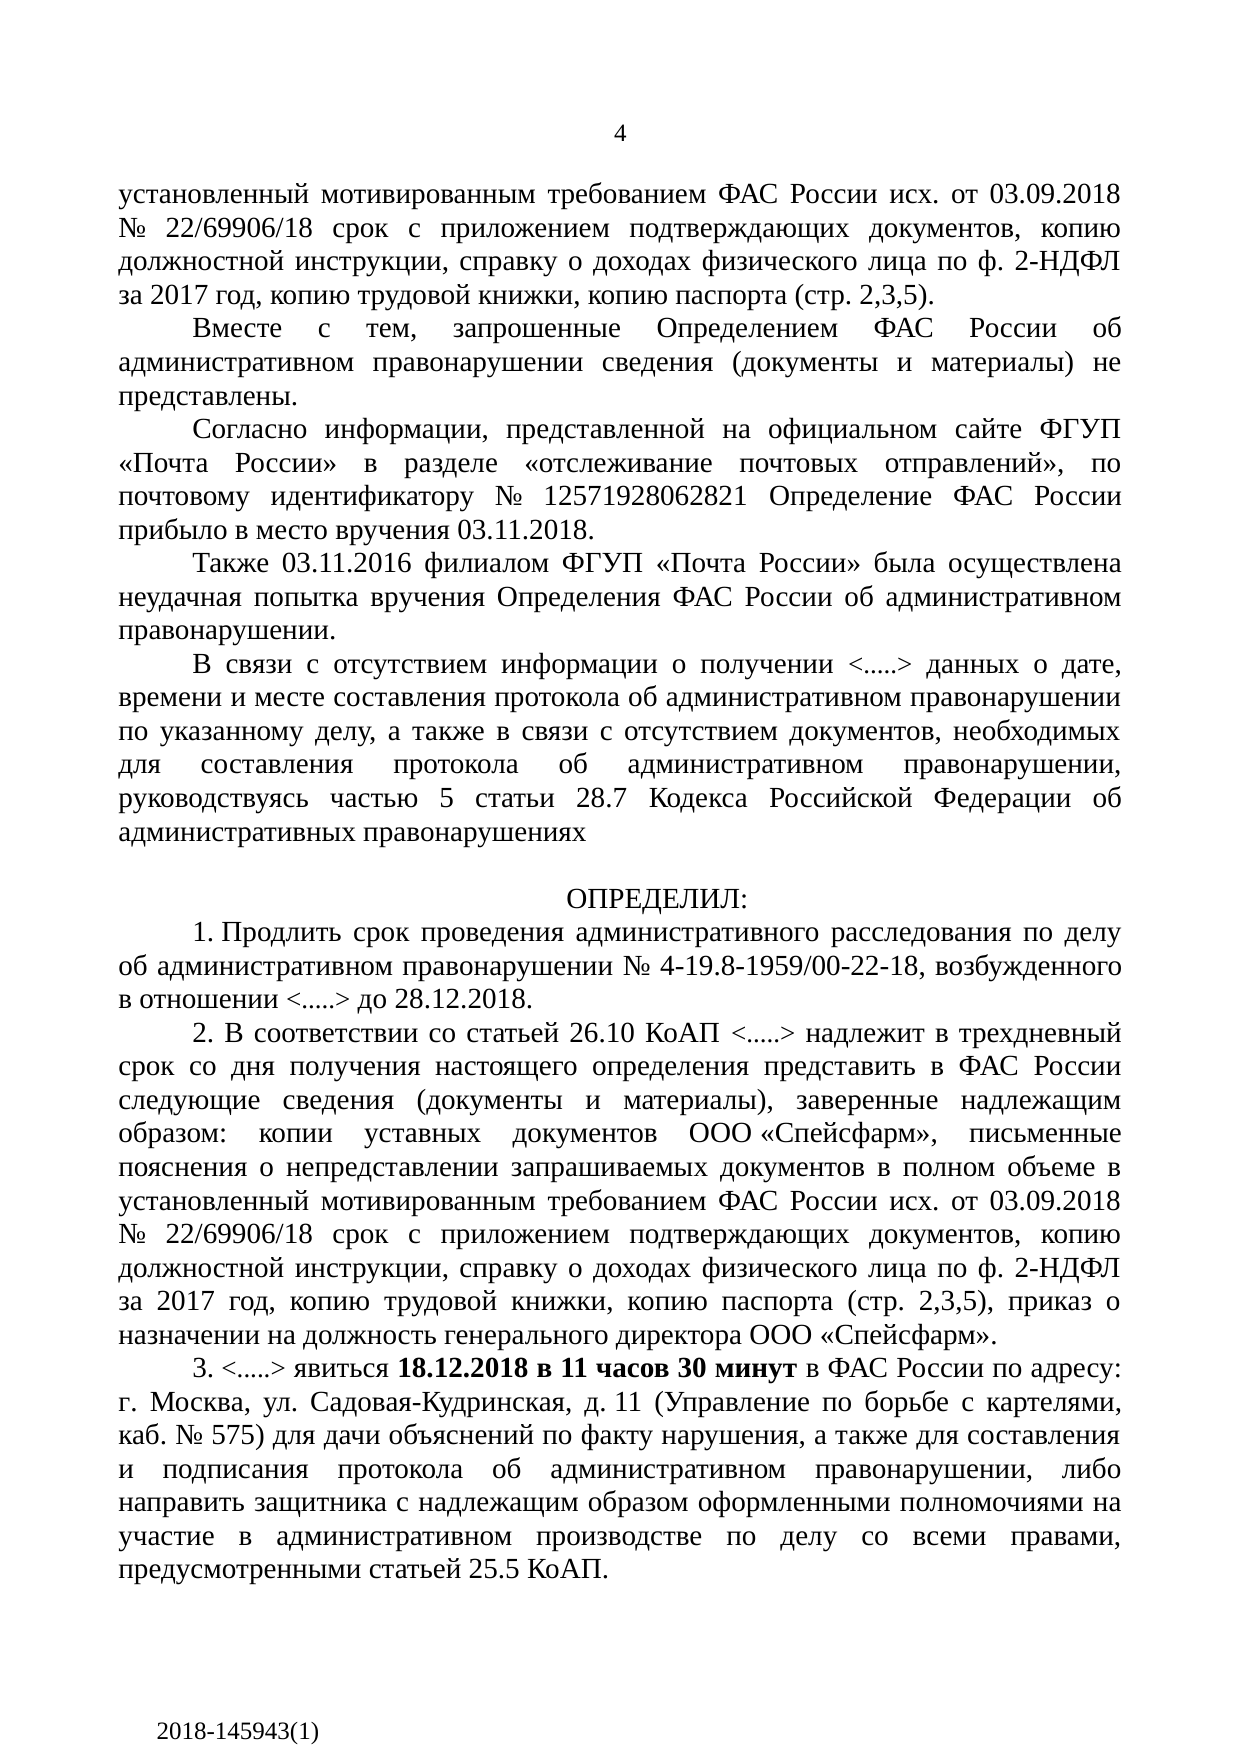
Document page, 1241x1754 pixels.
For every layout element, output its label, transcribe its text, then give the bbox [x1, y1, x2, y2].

text Вместе с тем, запрошенные Определением ФАС России об административном правонарушении сведения (документы и материалы) не представлены. [118, 311, 1122, 411]
text Согласно информации, представленной на официальном сайте ФГУП «Почта России» в разделе «отслеживание почтовых отправлений», по почтовому идентификатору № 12571928062821 Определение ФАС России прибыло в место вручения 03.11.2018. [118, 411, 1122, 545]
text ОПРЕДЕЛИЛ: [118, 881, 1122, 914]
text В связи с отсутствием информации о получении <.....> данных о дате, времени и месте составления протокола об административном правонарушении по указанному делу, а также в связи с отсутствием документов, необходимых для составления протокола об административном правонарушении, руководствуясь частью 5 статьи 28.7 Кодекса Российской Федерации об административных правонарушениях [118, 646, 1122, 847]
text установленный мотивированным требованием ФАС России исх. от 03.09.2018 № 22/69906/18 срок с приложением подтверждающих документов, копию должностной инструкции, справку о доходах физического лица по ф. 2-НДФЛ за 2017 год, копию трудовой книжки, копию паспорта (стр. 2,3,5). [118, 176, 1122, 311]
text 2. В соответствии со статьей 26.10 КоАП <.....> надлежит в трехдневный срок со дня получения настоящего определения представить в ФАС России следующие сведения (документы и материалы), заверенные надлежащим образом: копии уставных документов ООО «Спейсфарм», письменные пояснения о непредставлении запрашиваемых документов в полном объеме в установленный мотивированным требованием ФАС России исх. от 03.09.2018 № 22/69906/18 срок с приложением подтверждающих документов, копию должностной инструкции, справку о доходах физического лица по ф. 2-НДФЛ за 2017 год, копию трудовой книжки, копию паспорта (стр. 2,3,5), приказ о назначении на должность генерального директора ООО «Спейсфарм». [118, 1015, 1122, 1350]
text Также 03.11.2016 филиалом ФГУП «Почта России» была осуществлена неудачная попытка вручения Определения ФАС России об административном правонарушении. [118, 545, 1122, 646]
text 1. Продлить срок проведения административного расследования по делу об административном правонарушении № 4-19.8-1959/00-22-18, возбужденного в отношении <.....> до 28.12.2018. [118, 914, 1122, 1015]
text 3. <.....> явиться 18.12.2018 в 11 часов 30 минут в ФАС России по адресу: г. Москва, ул. Садовая-Кудринская, д. 11 (Управление по борьбе с картелями, каб. № 575) для дачи объяснений по факту нарушения, а также для составления и подписания протокола об административном правонарушении, либо направить защитника с надлежащим образом оформленными полномочиями на участие в административном производстве по делу со всеми правами, предусмотренными статьей 25.5 КоАП. [118, 1350, 1122, 1585]
